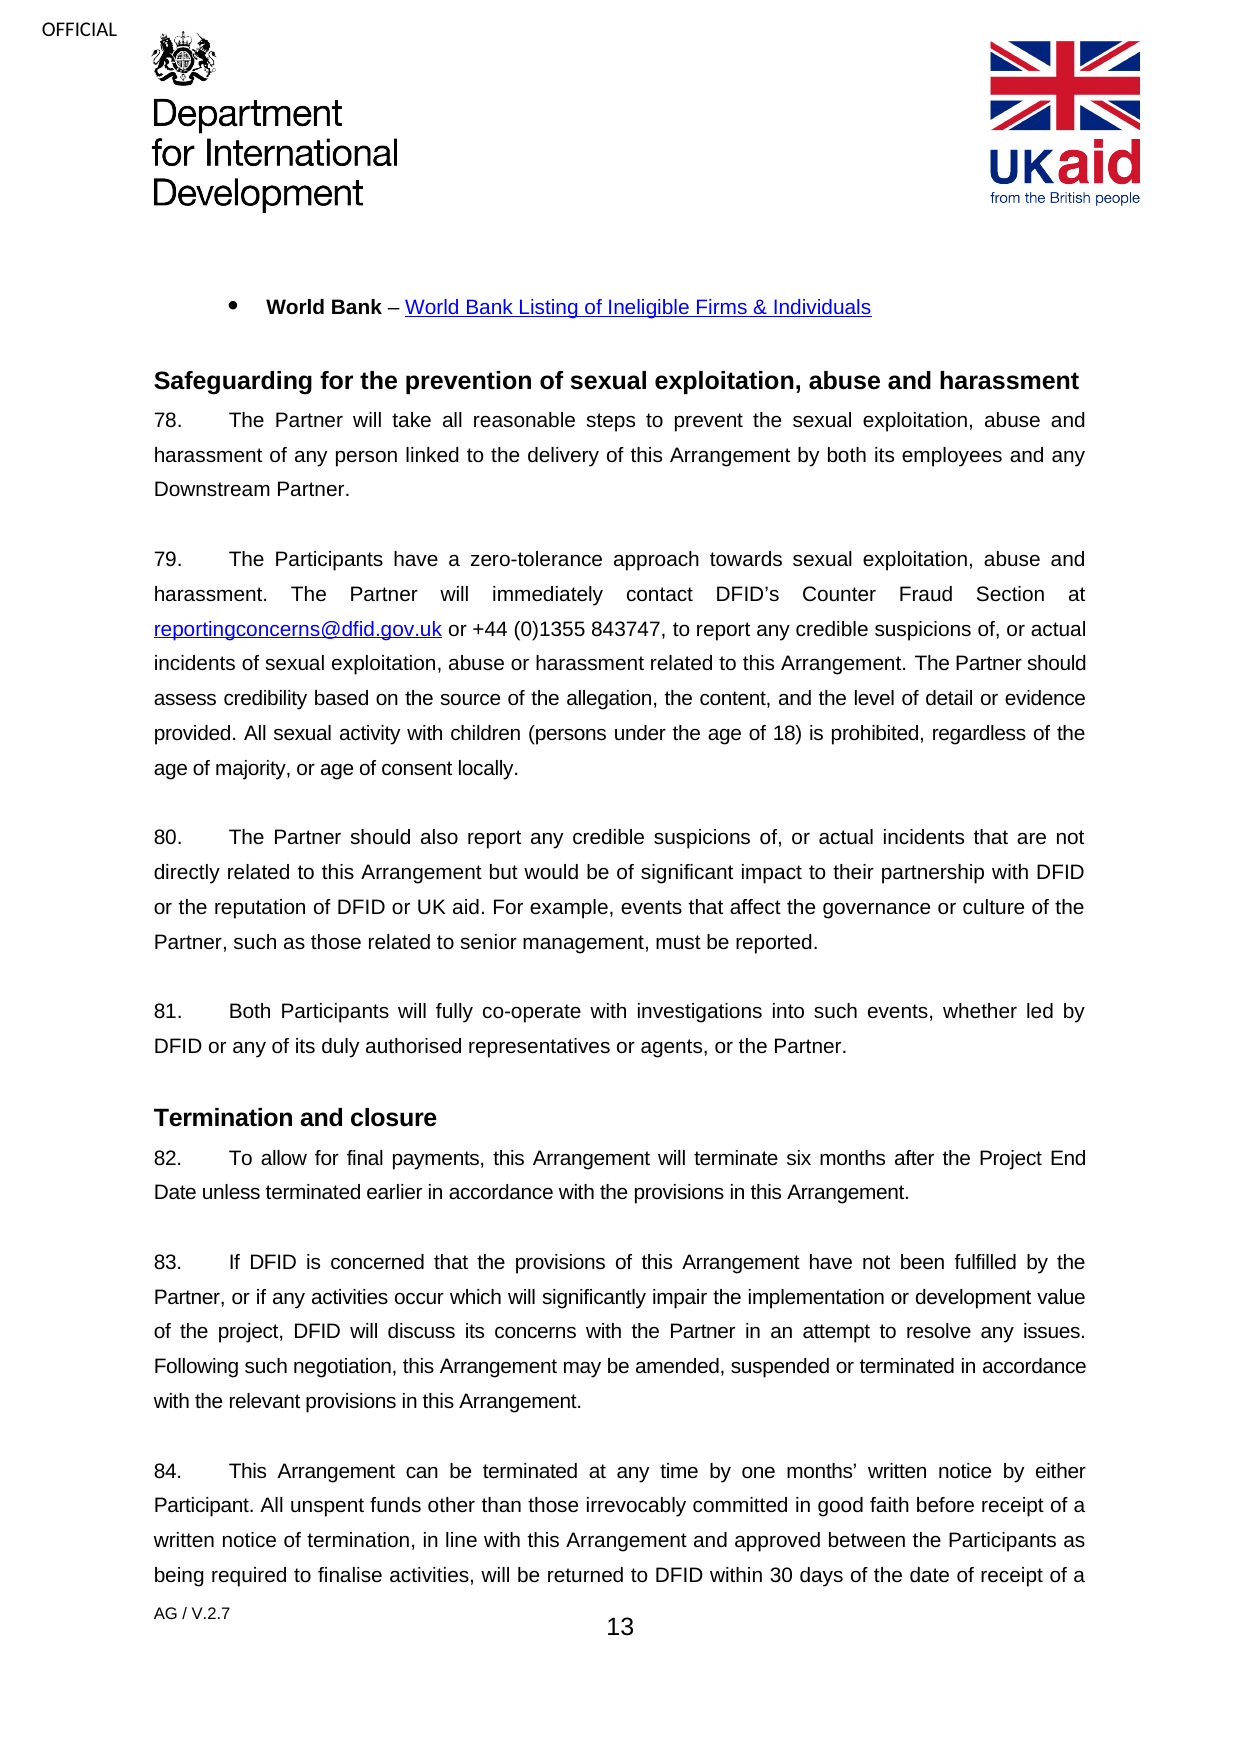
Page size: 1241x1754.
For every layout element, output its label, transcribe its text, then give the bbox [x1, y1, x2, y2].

picture [963, 14, 1167, 230]
list The Participants have a zero-tolerance approach towards sexual exploitation, abuse and harassment. The Partner will immediately contact DFID’s Counter Fraud Section at reportingconcerns@dfid.gov.uk or +44 (0)1355 843747, to report any credible suspicions of, or actual incidents of sexual exploitation, abuse or harassment related to this Arrangement. The Partner should assess credibility based on the source of the allegation, the content, and the level of detail or evidence provided. All sexual activity with children (persons under the age of 18) is prohibited, regardless of the age of majority, or age of consent locally. [153, 547, 1087, 779]
text Termination and closure [153, 1104, 1087, 1132]
picture [146, 31, 397, 213]
list Both Participants will fully co-operate with investigations into such events, whether led by DFID or any of its duly authorised representatives or agents, or the Partner. [153, 1000, 1087, 1058]
list If DFID is concerned that the provisions of this Arrangement have not been fulfilled by the Partner, or if any activities occur which will significantly impair the implementation or development value of the project, DFID will discuss its concerns with the Partner in an attempt to resolve any issues. Following such negotiation, this Arrangement may be amended, suspended or terminated in accordance with the relevant provisions in this Arrangement. [153, 1250, 1087, 1413]
list World Bank – World Bank Listing of Ineligible Firms & Individuals [228, 295, 1087, 319]
list The Partner should also report any credible suspicions of, or actual incidents that are not directly related to this Arrangement but would be of significant impact to their partnership with DFID or the reputation of DFID or UK aid. For example, events that affect the governance or culture of the Partner, such as those related to senior management, must be reported. [153, 826, 1087, 953]
list The Partner will take all reasonable steps to prevent the sexual exploitation, abuse and harassment of any person linked to the delivery of this Arrangement by both its employees and any Downstream Partner. [153, 408, 1087, 501]
list To allow for final payments, this Arrangement will terminate six months after the Project End Date unless terminated earlier in accordance with the provisions in this Arrangement. [153, 1146, 1087, 1204]
list This Arrangement can be terminated at any time by one months’ written notice by either Participant. All unspent funds other than those irrevocably committed in good faith before receipt of a written notice of termination, in line with this Arrangement and approved between the Participants as being required to finalise activities, will be returned to DFID within 30 days of the date of receipt of a [153, 1459, 1087, 1587]
text Safeguarding for the prevention of sexual exploitation, abuse and harassment [153, 366, 1087, 394]
